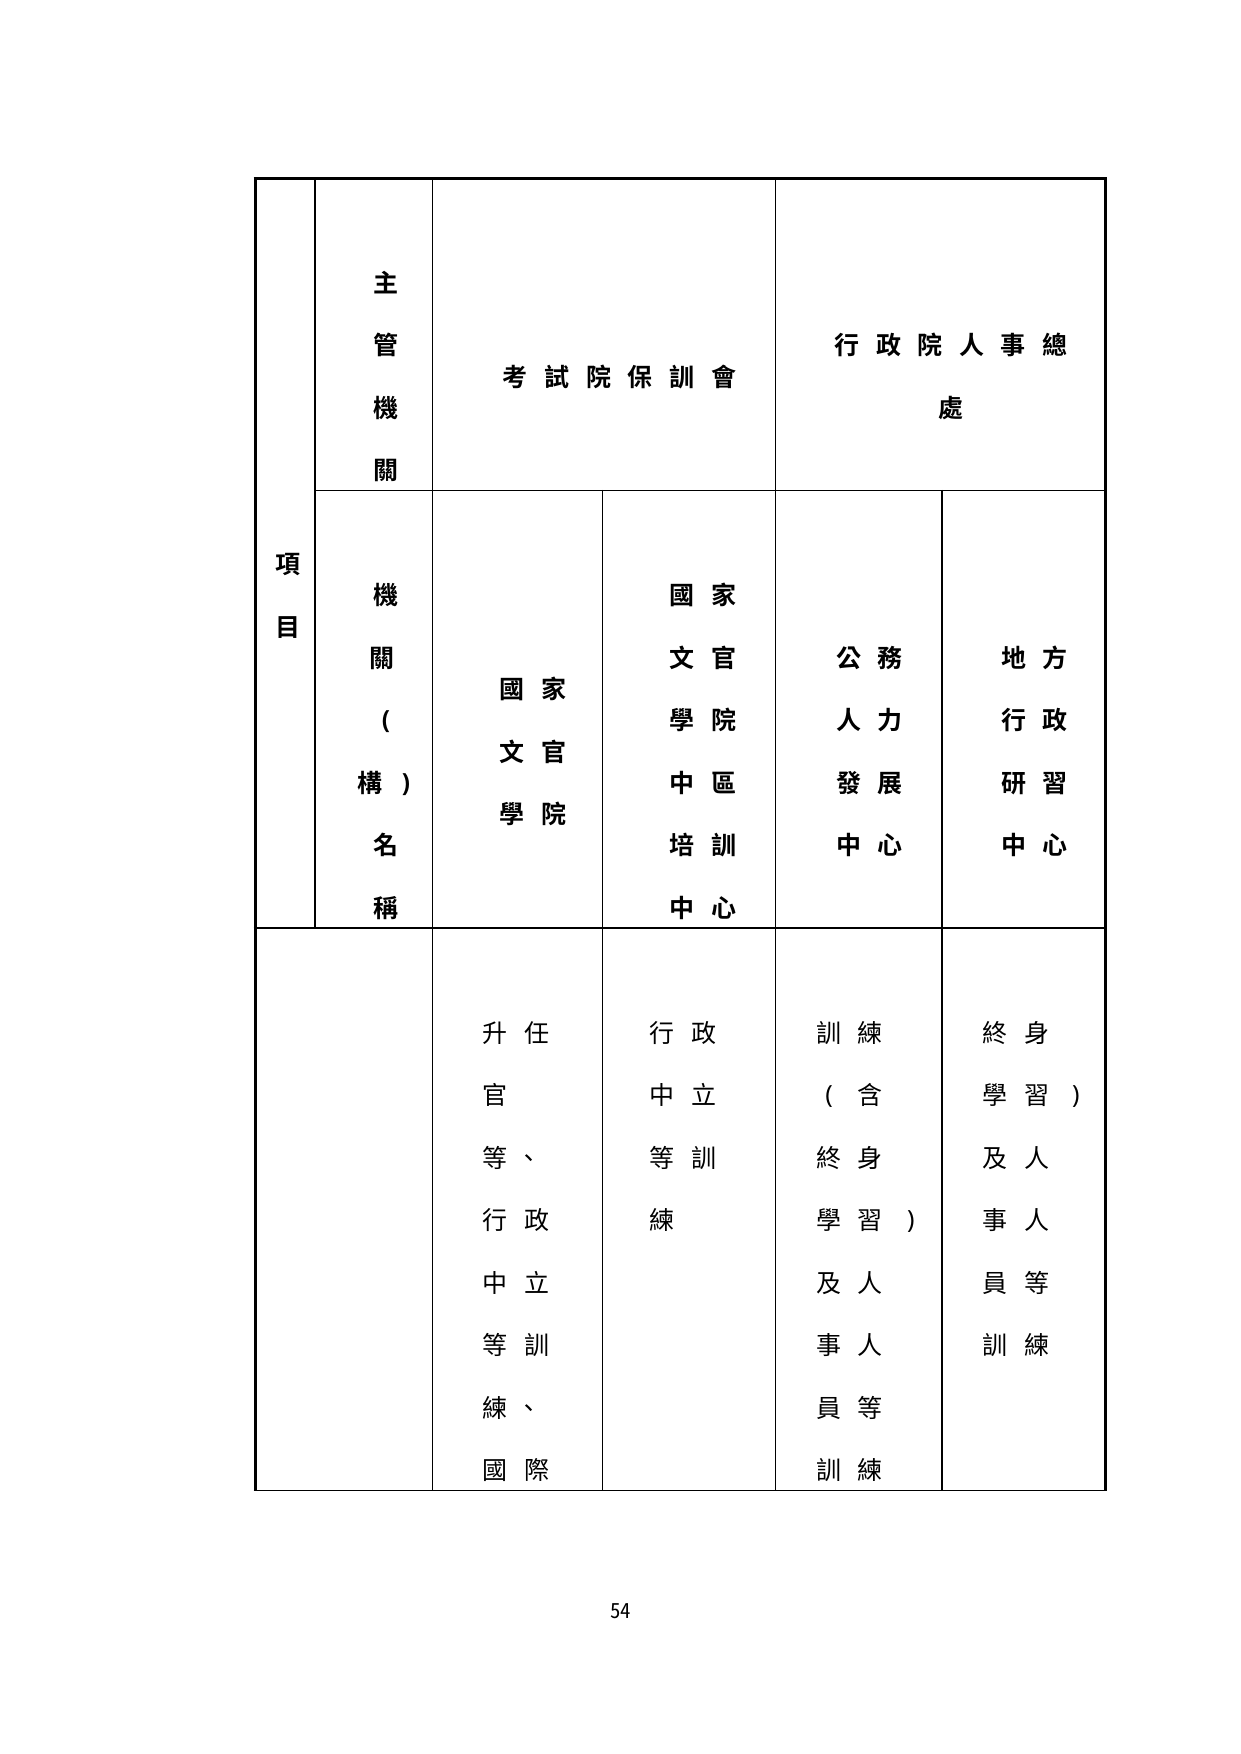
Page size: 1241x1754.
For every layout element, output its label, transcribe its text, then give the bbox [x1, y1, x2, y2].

table_cell 國家文官學院 [433, 491, 602, 927]
table_cell 升任官等、行政中立等訓練、國際 [433, 929, 602, 1490]
table_cell 公務人力 發展中心 [776, 491, 941, 927]
table_cell 訓練(含終身學習)及人事人員等訓練 [776, 929, 941, 1490]
table_header 考試院保訓會 [433, 180, 775, 490]
table_header 主管機關 [316, 180, 432, 490]
table_cell 行政中立等訓練 [603, 929, 775, 1490]
table_cell 機關(構)名稱 [316, 491, 432, 927]
table_header 項目 [257, 180, 314, 927]
table_cell [257, 929, 432, 1490]
table_header 行政院人事總處 [776, 180, 1104, 490]
table_cell 國家文官學院中區培訓中心 [603, 491, 775, 927]
table_cell 地方行政 研習中心 [943, 491, 1104, 927]
table_cell 終身學習)及人事人員等訓練 [943, 929, 1104, 1490]
